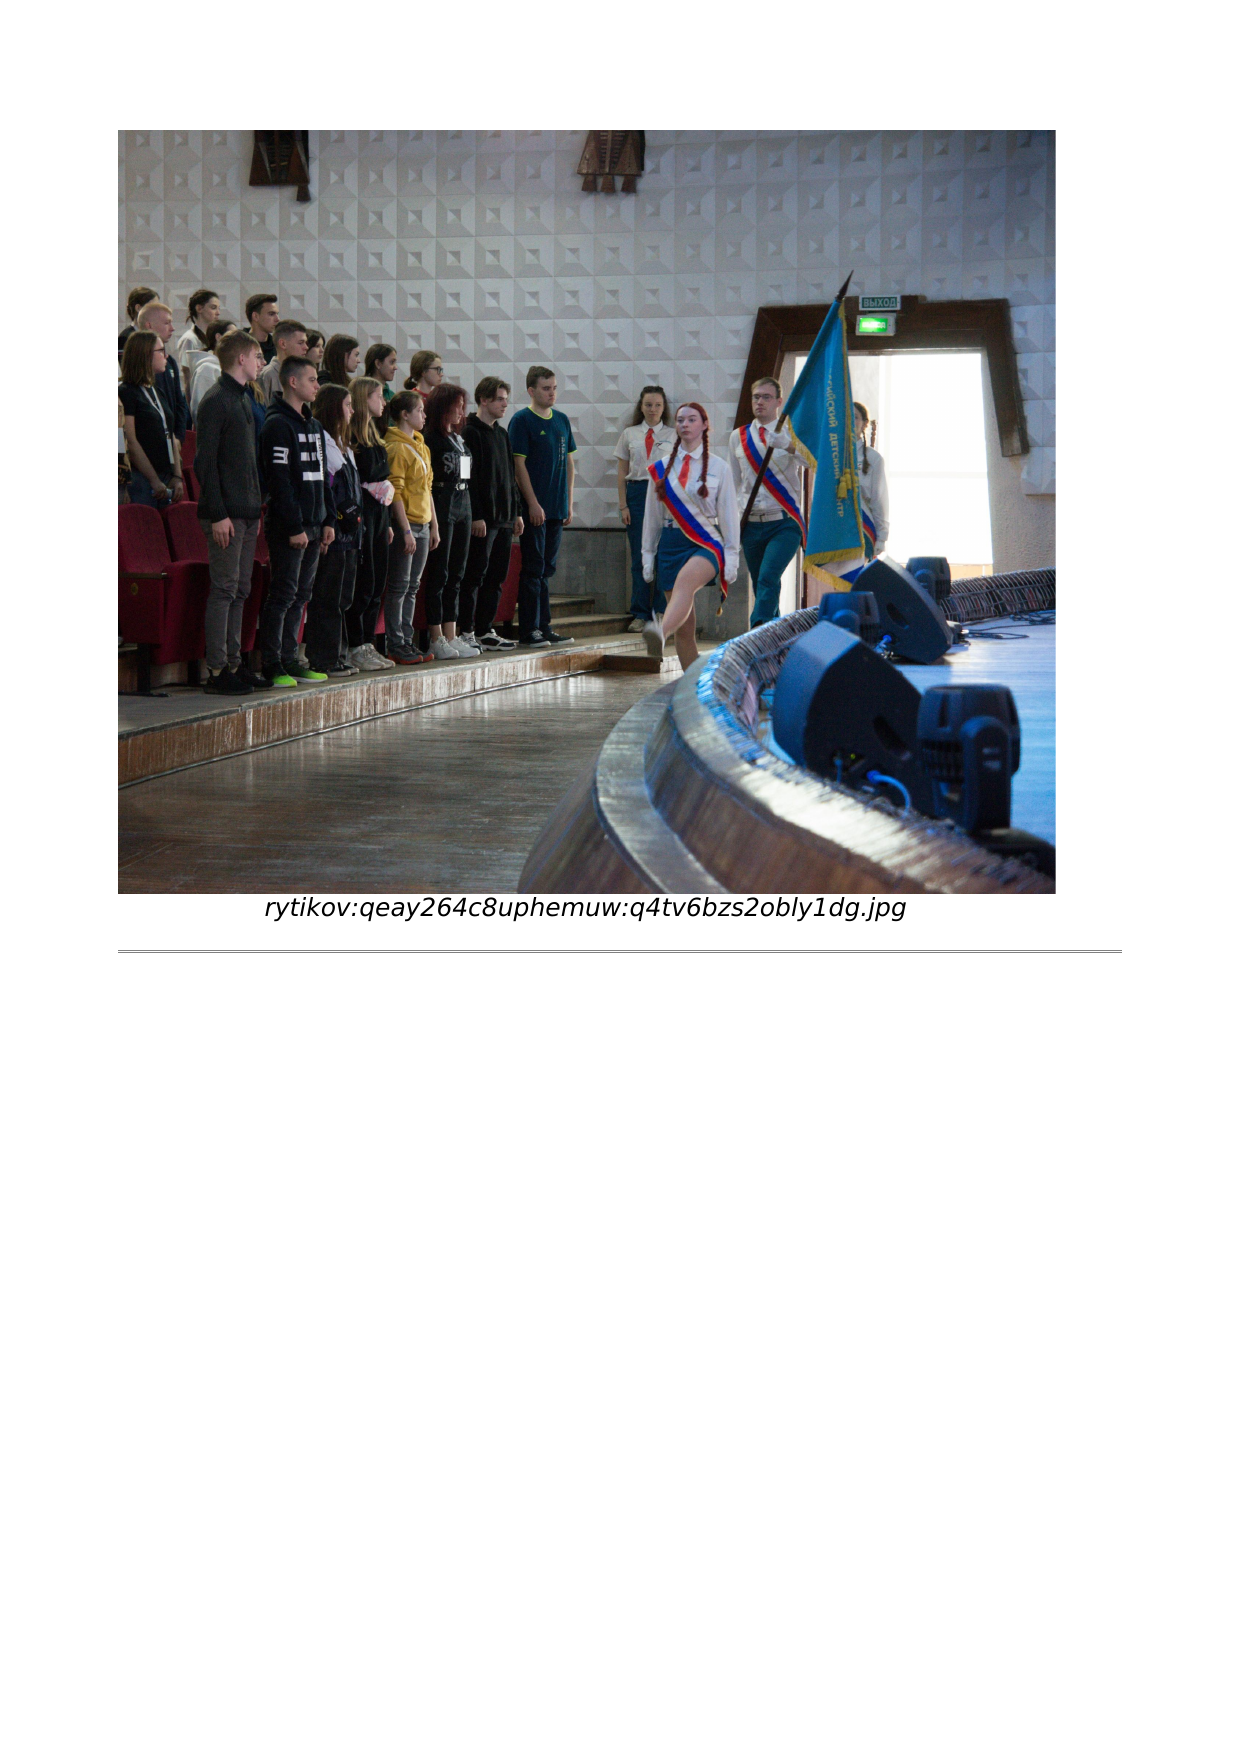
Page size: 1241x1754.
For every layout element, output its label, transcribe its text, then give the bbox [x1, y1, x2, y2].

picture [118, 130, 1056, 894]
text rytikov:qeay264c8uphemuw:q4tv6bzs2obly1dg.jpg [118, 894, 1056, 923]
